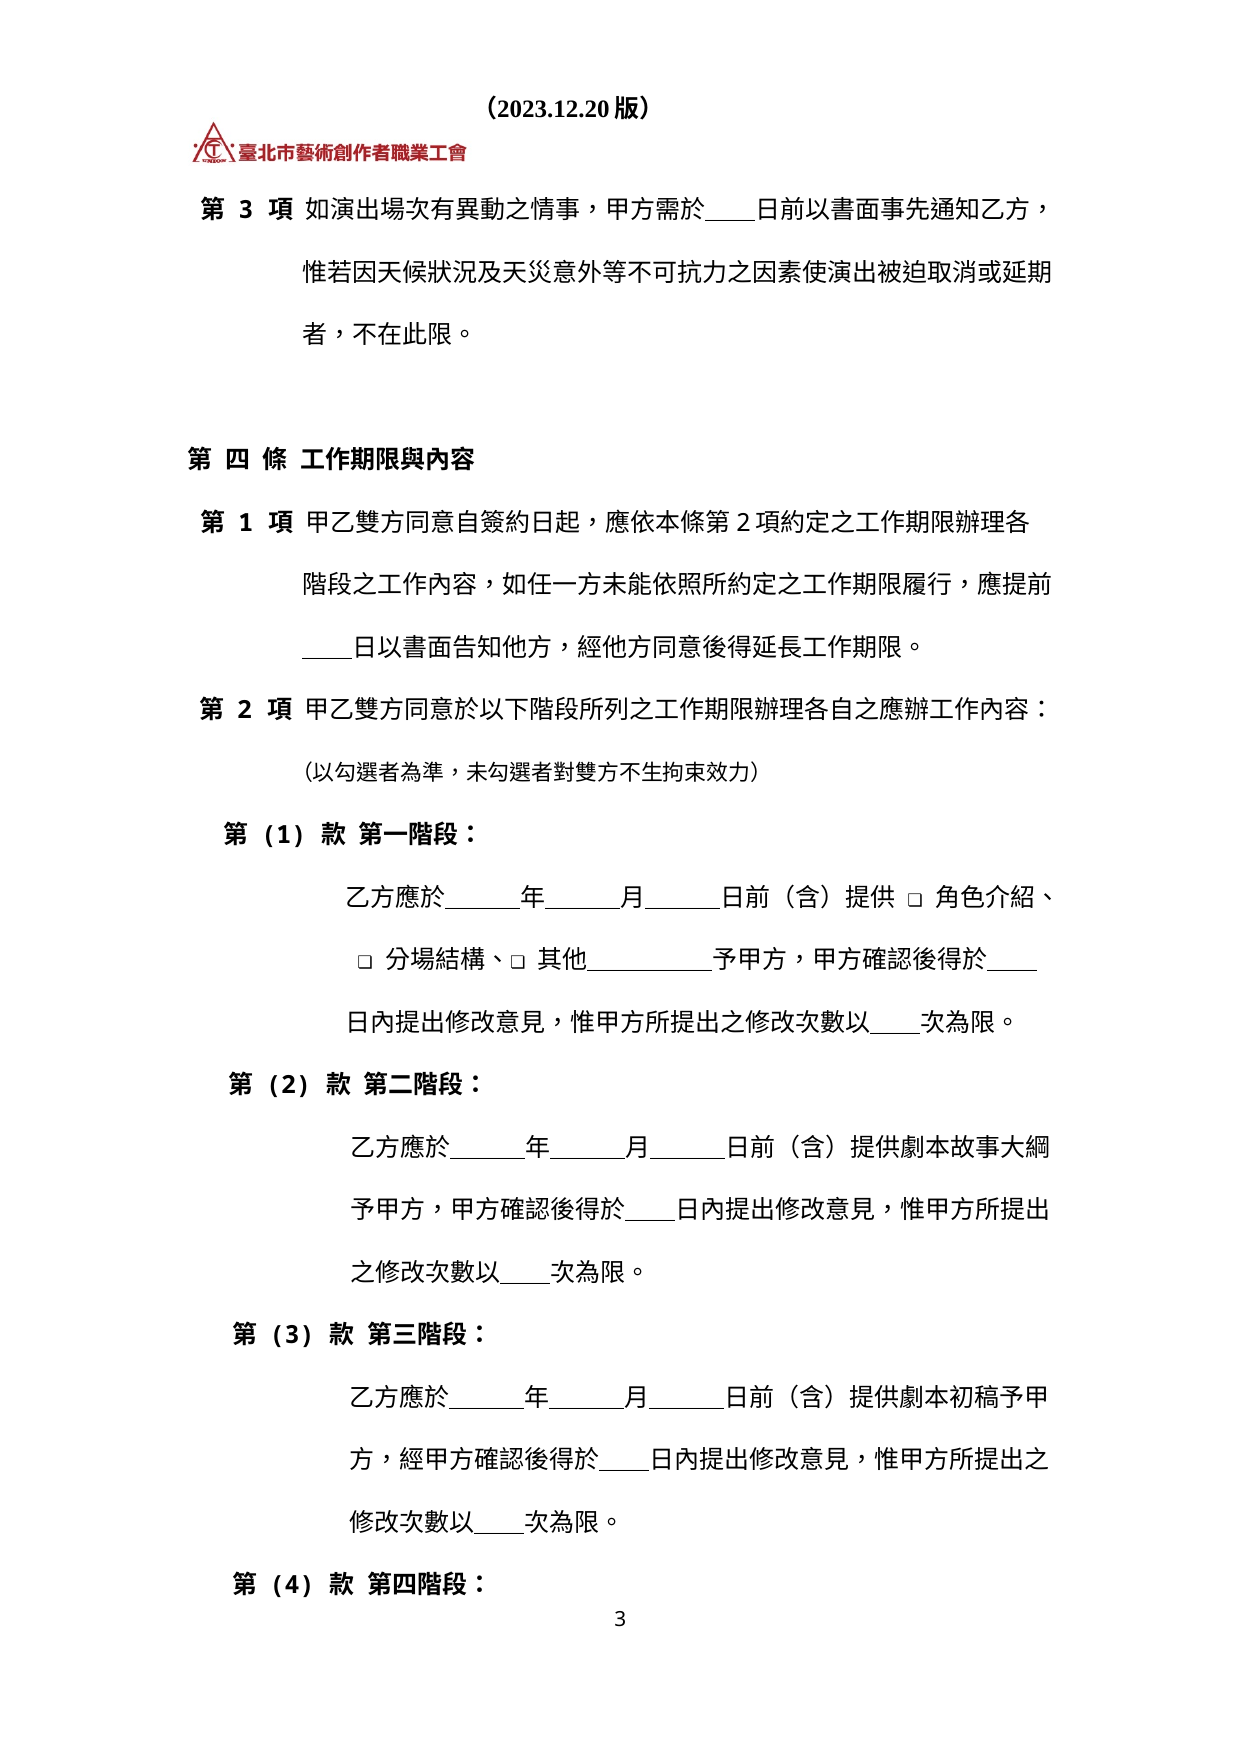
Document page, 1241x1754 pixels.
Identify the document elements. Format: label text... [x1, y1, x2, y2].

text 第 2 項 甲乙雙方同意於以下階段所列之工作期限辦理各自之應辦工作內容： [199, 666, 1053, 729]
text 第 3 項 如演出場次有異動之情事，甲方需於＿＿日前以書面事先通知乙方，惟若因天候狀況及天災意外等不可抗力之因素使演出被迫取消或延期者，不在此限。 [201, 166, 1053, 354]
text 第 1 項 甲乙雙方同意自簽約日起，應依本條第2項約定之工作期限辦理各階段之工作內容，如任一方未能依照所約定之工作期限履行，應提前＿＿日以書面告知他方，經他方同意後得延長工作期限。 [201, 479, 1053, 666]
text 第 (3) 款 第三階段： [232, 1291, 1053, 1354]
text 乙方應於＿＿＿年＿＿＿月＿＿＿日前（含）提供 ❏ 角色介紹、 ❏ 分場結構、❏ 其他＿＿＿＿＿予甲方，甲方確認後得於＿＿日內提出修改意見，惟甲方所提出之修改次數以＿＿次為限。 [345, 854, 1053, 1041]
text 第 (4) 款 第四階段： [232, 1541, 1053, 1604]
text 乙方應於＿＿＿年＿＿＿月＿＿＿日前（含）提供劇本故事大綱予甲方，甲方確認後得於＿＿日內提出修改意見，惟甲方所提出之修改次數以＿＿次為限。 [350, 1104, 1053, 1291]
text 第 四 條 工作期限與內容 [187, 416, 1053, 479]
text 第 (2) 款 第二階段： [228, 1041, 1053, 1104]
text 乙方應於＿＿＿年＿＿＿月＿＿＿日前（含）提供劇本初稿予甲方，經甲方確認後得於＿＿日內提出修改意見，惟甲方所提出之修改次數以＿＿次為限。 [349, 1354, 1053, 1541]
text （以勾選者為準，未勾選者對雙方不生拘束效力） [291, 729, 1053, 791]
text 第 (1) 款 第一階段： [224, 791, 1053, 854]
